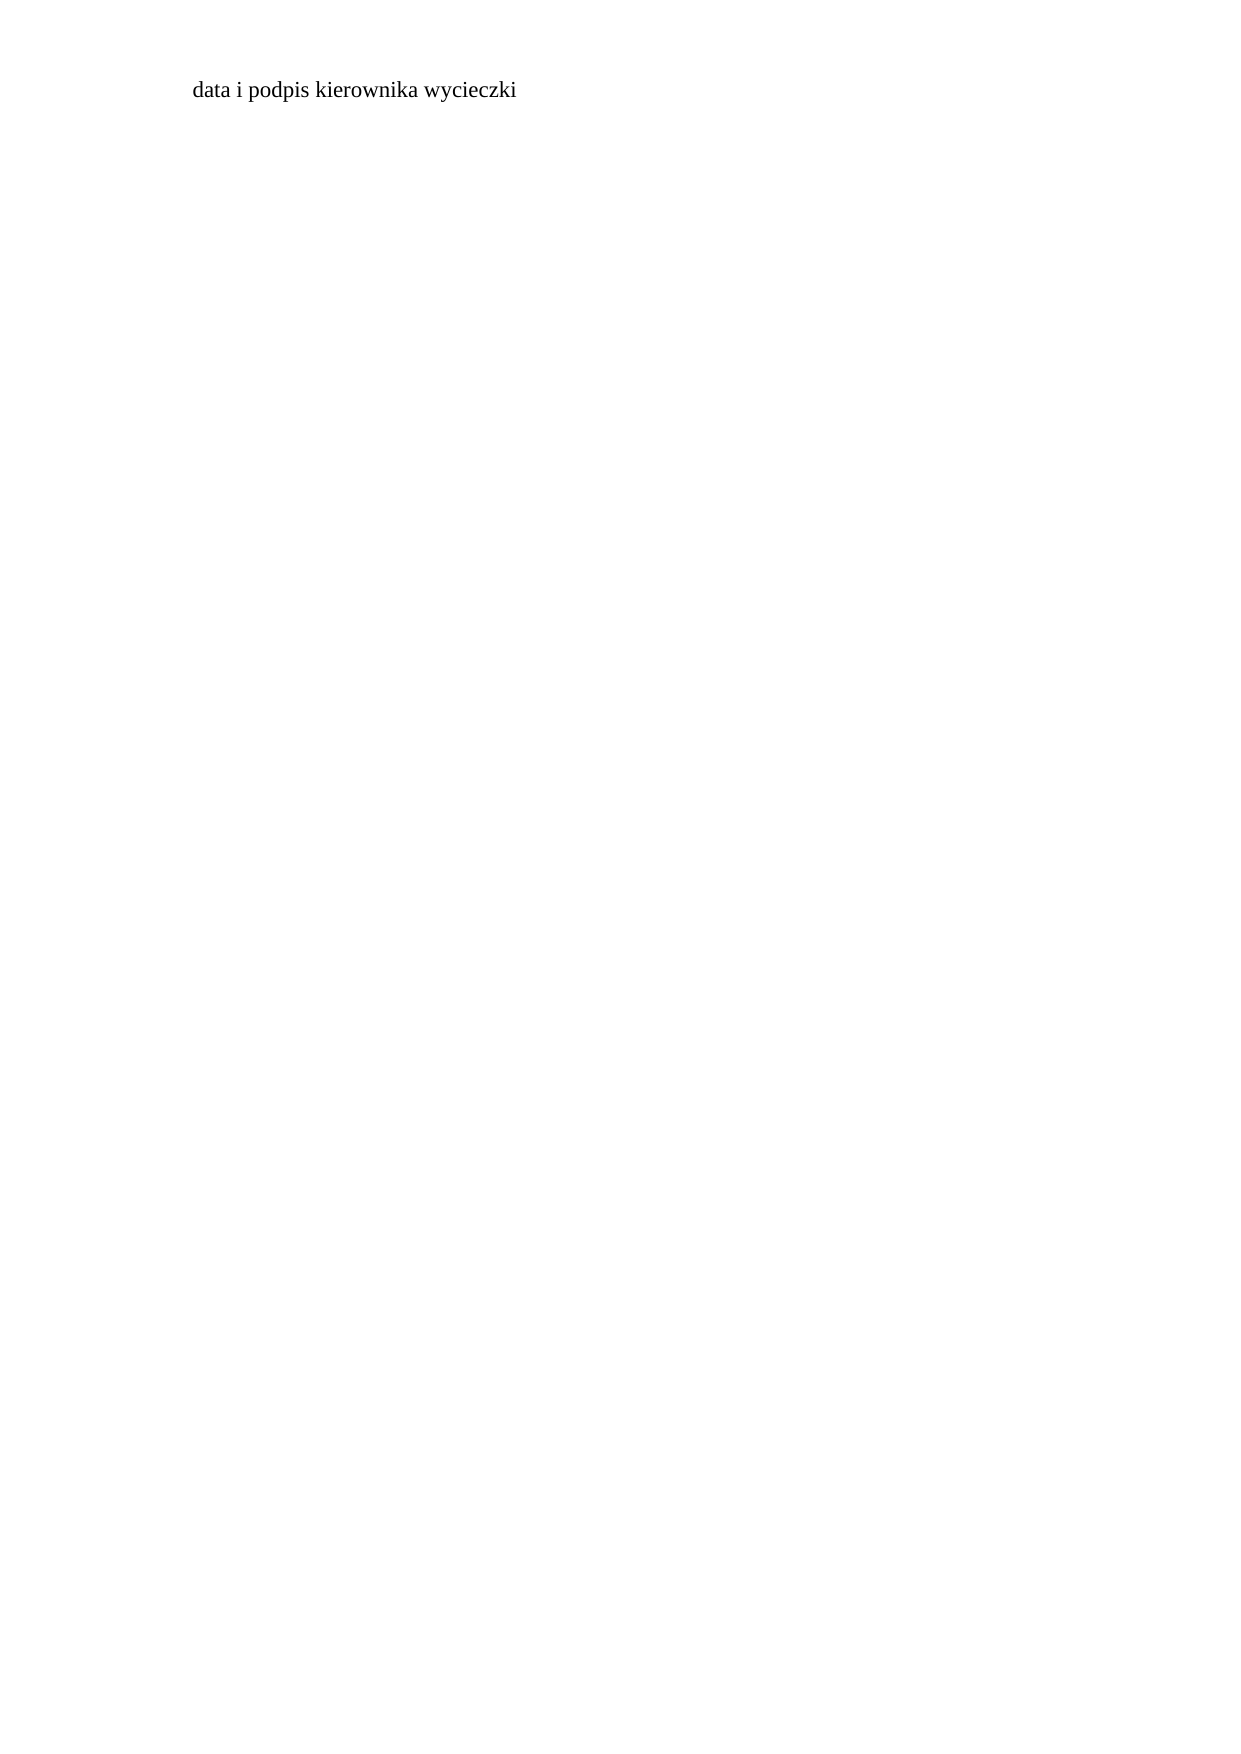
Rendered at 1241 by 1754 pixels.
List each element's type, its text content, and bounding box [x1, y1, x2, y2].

text data i podpis kierownika wycieczki [118, 76, 1122, 102]
